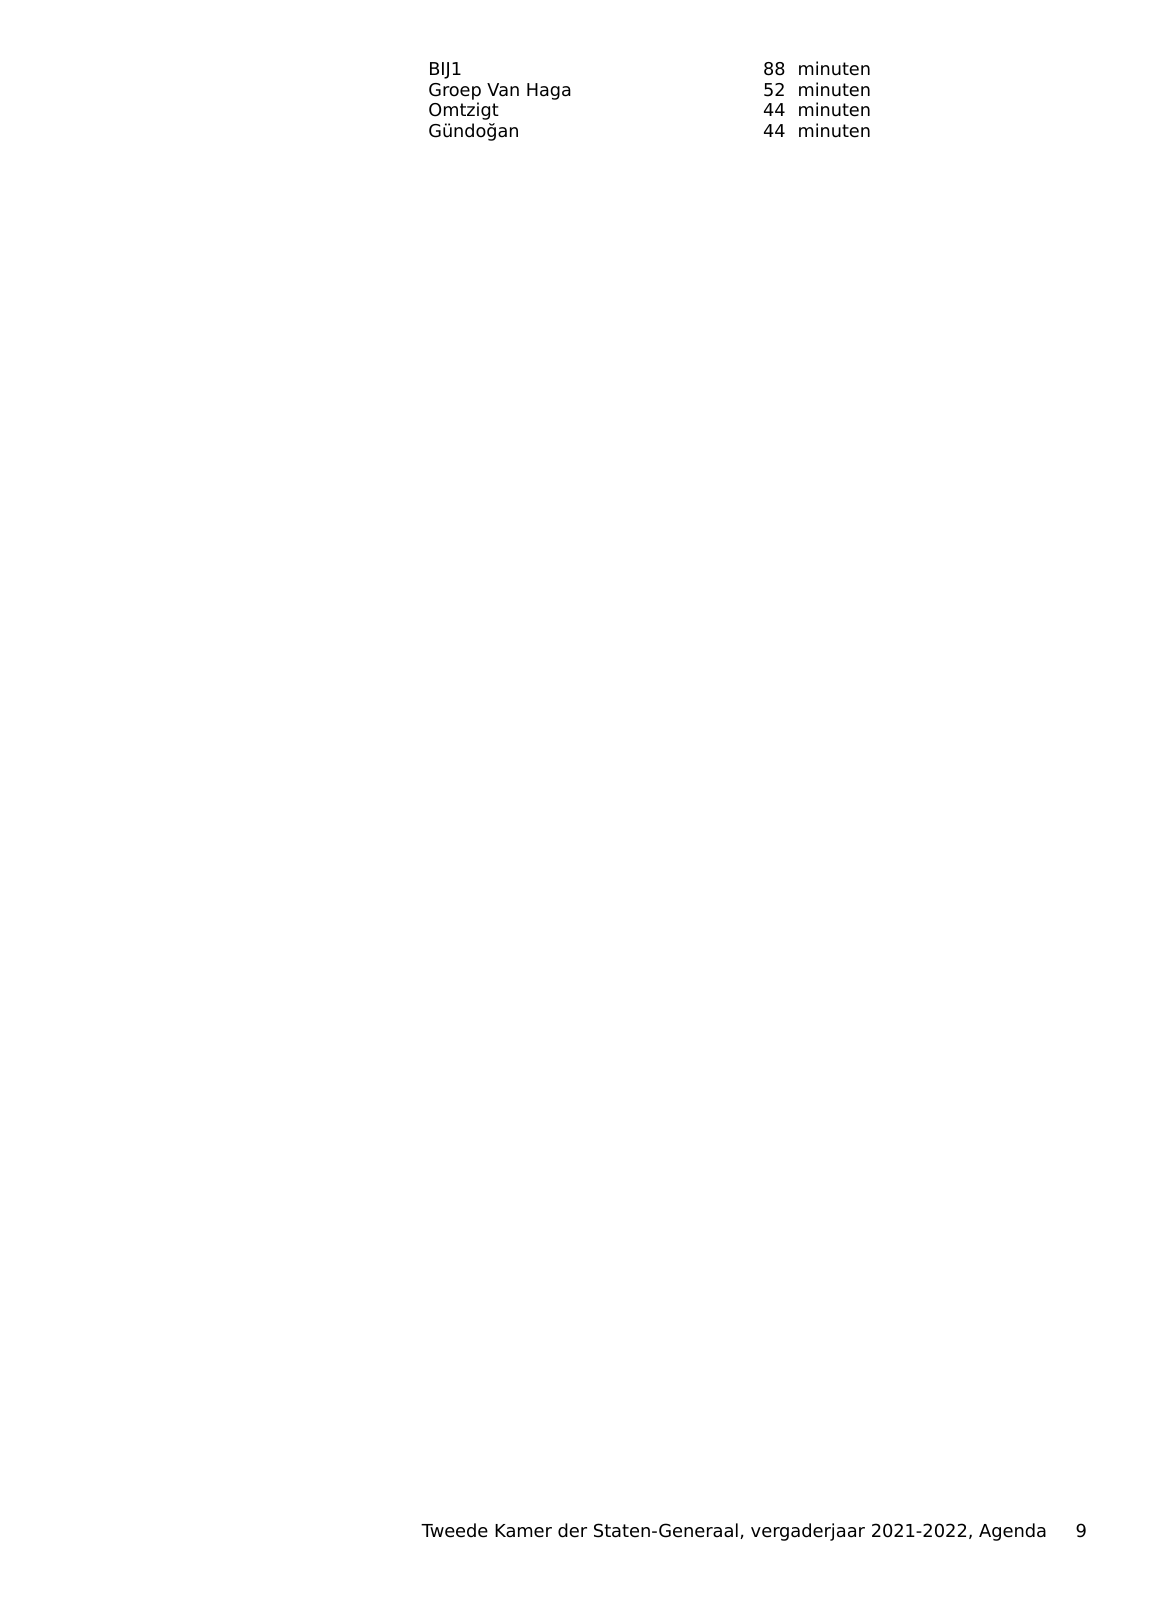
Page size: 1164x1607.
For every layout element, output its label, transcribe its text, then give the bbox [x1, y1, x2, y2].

table_cell [77, 121, 404, 142]
table_cell 44 [706, 121, 791, 142]
table_cell 44 [706, 100, 791, 121]
table_cell [405, 80, 422, 100]
table_cell minuten [791, 100, 1087, 121]
table_cell minuten [791, 80, 1087, 100]
table_cell Omtzigt [422, 100, 706, 121]
table_cell [405, 59, 422, 80]
table_cell [77, 80, 404, 100]
table_cell 88 [706, 59, 791, 80]
table_cell BIJ1 [422, 59, 706, 80]
table_cell Gündoğan [422, 121, 706, 142]
table_cell minuten [791, 59, 1087, 80]
table_cell minuten [791, 121, 1087, 142]
table_cell 52 [706, 80, 791, 100]
table_cell [405, 100, 422, 121]
table_cell [77, 59, 404, 80]
table_cell [77, 100, 404, 121]
table_cell Groep Van Haga [422, 80, 706, 100]
table_cell [405, 121, 422, 142]
